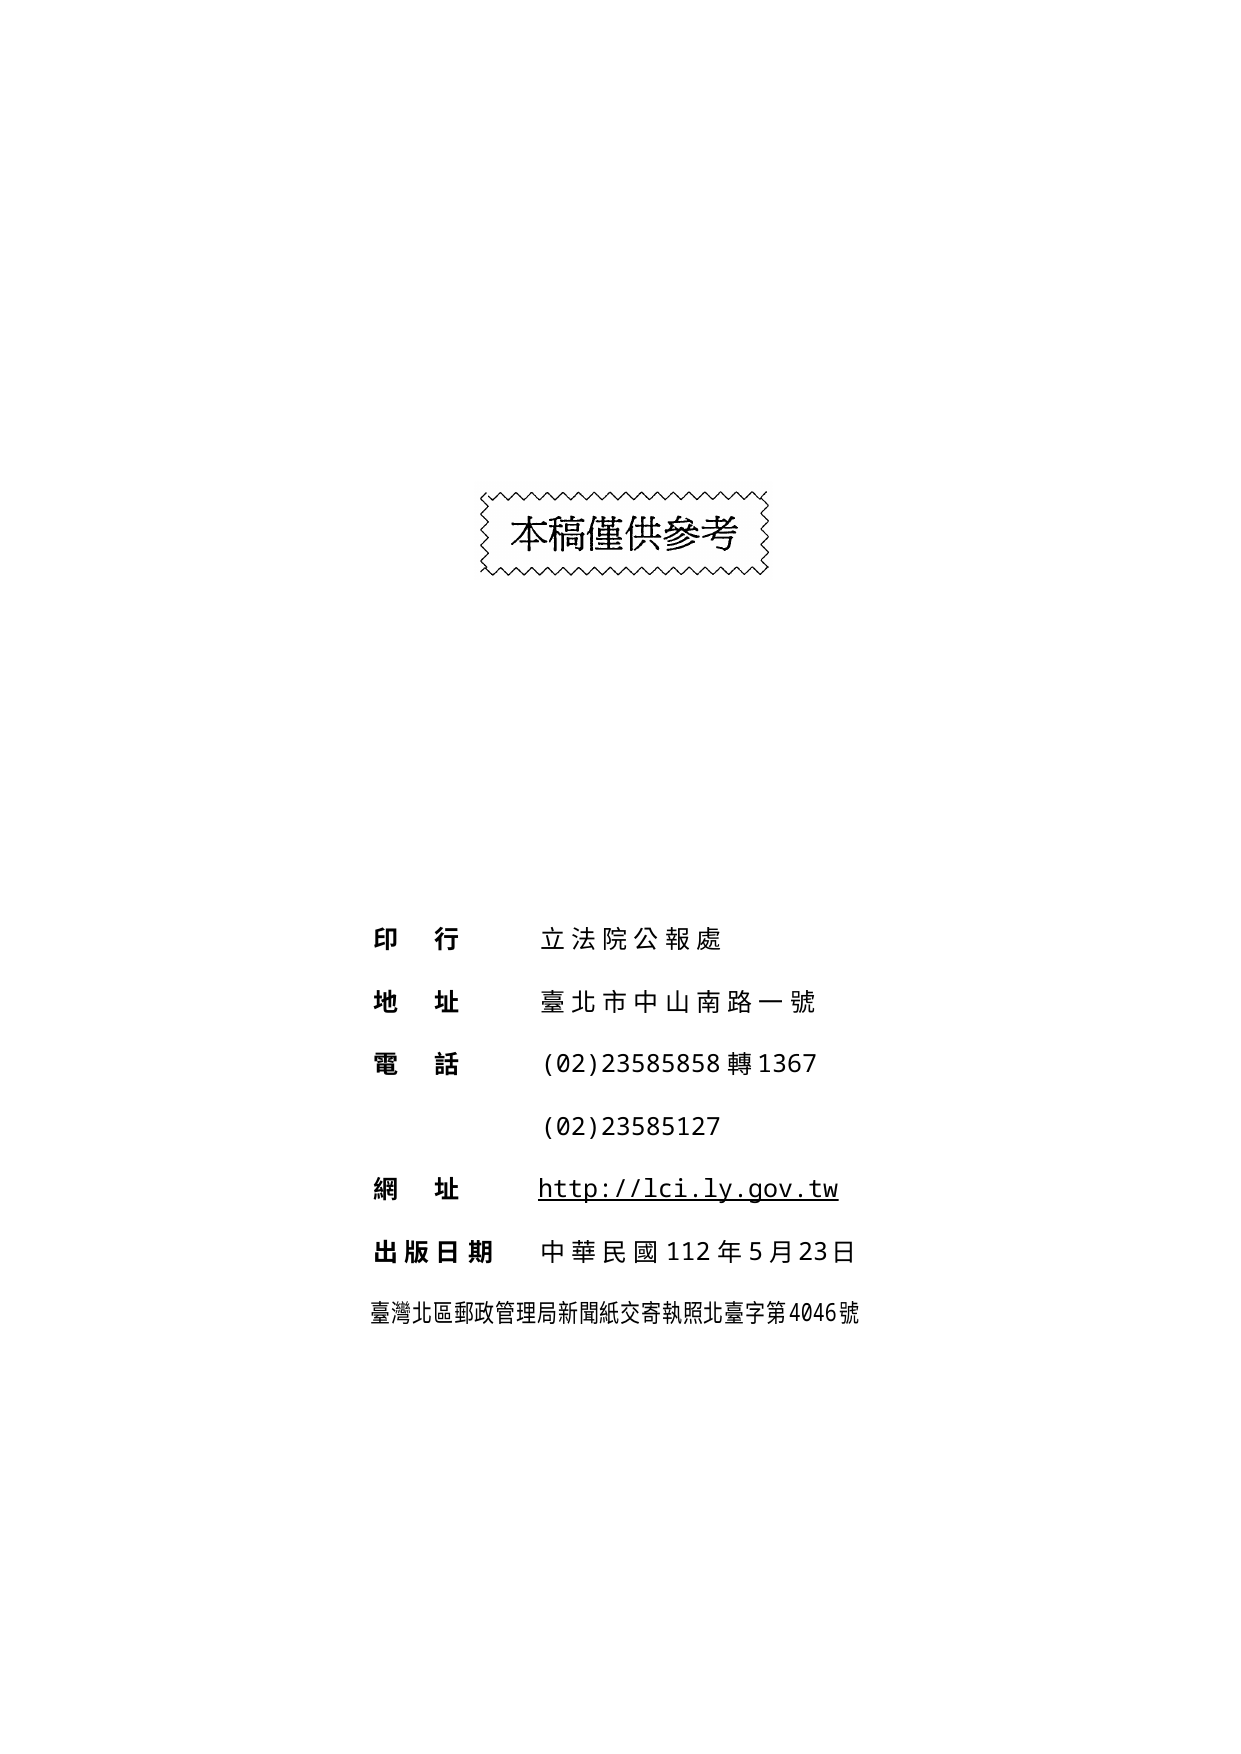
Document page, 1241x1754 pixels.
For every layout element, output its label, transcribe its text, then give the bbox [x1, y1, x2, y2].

table_cell http://lci.ly.gov.tw [534, 1156, 878, 1219]
table_header 印行 [362, 906, 534, 969]
table_cell 出版日期 [362, 1219, 534, 1281]
table_cell 網址 [362, 1156, 534, 1219]
table_cell 臺北市中山南路一號 [534, 969, 878, 1031]
table_header 立法院公報處 [534, 906, 878, 969]
table_cell (02)23585858轉1367 (02)23585127 [534, 1031, 878, 1156]
table_cell 地址 [362, 969, 534, 1031]
table_header [468, 406, 773, 594]
table_cell 電話 [362, 1031, 534, 1156]
table_cell 臺灣北區郵政管理局新聞紙交寄執照北臺字第4046號 [362, 1281, 878, 1344]
table_cell 中華民國112年5月23日 [534, 1219, 878, 1281]
